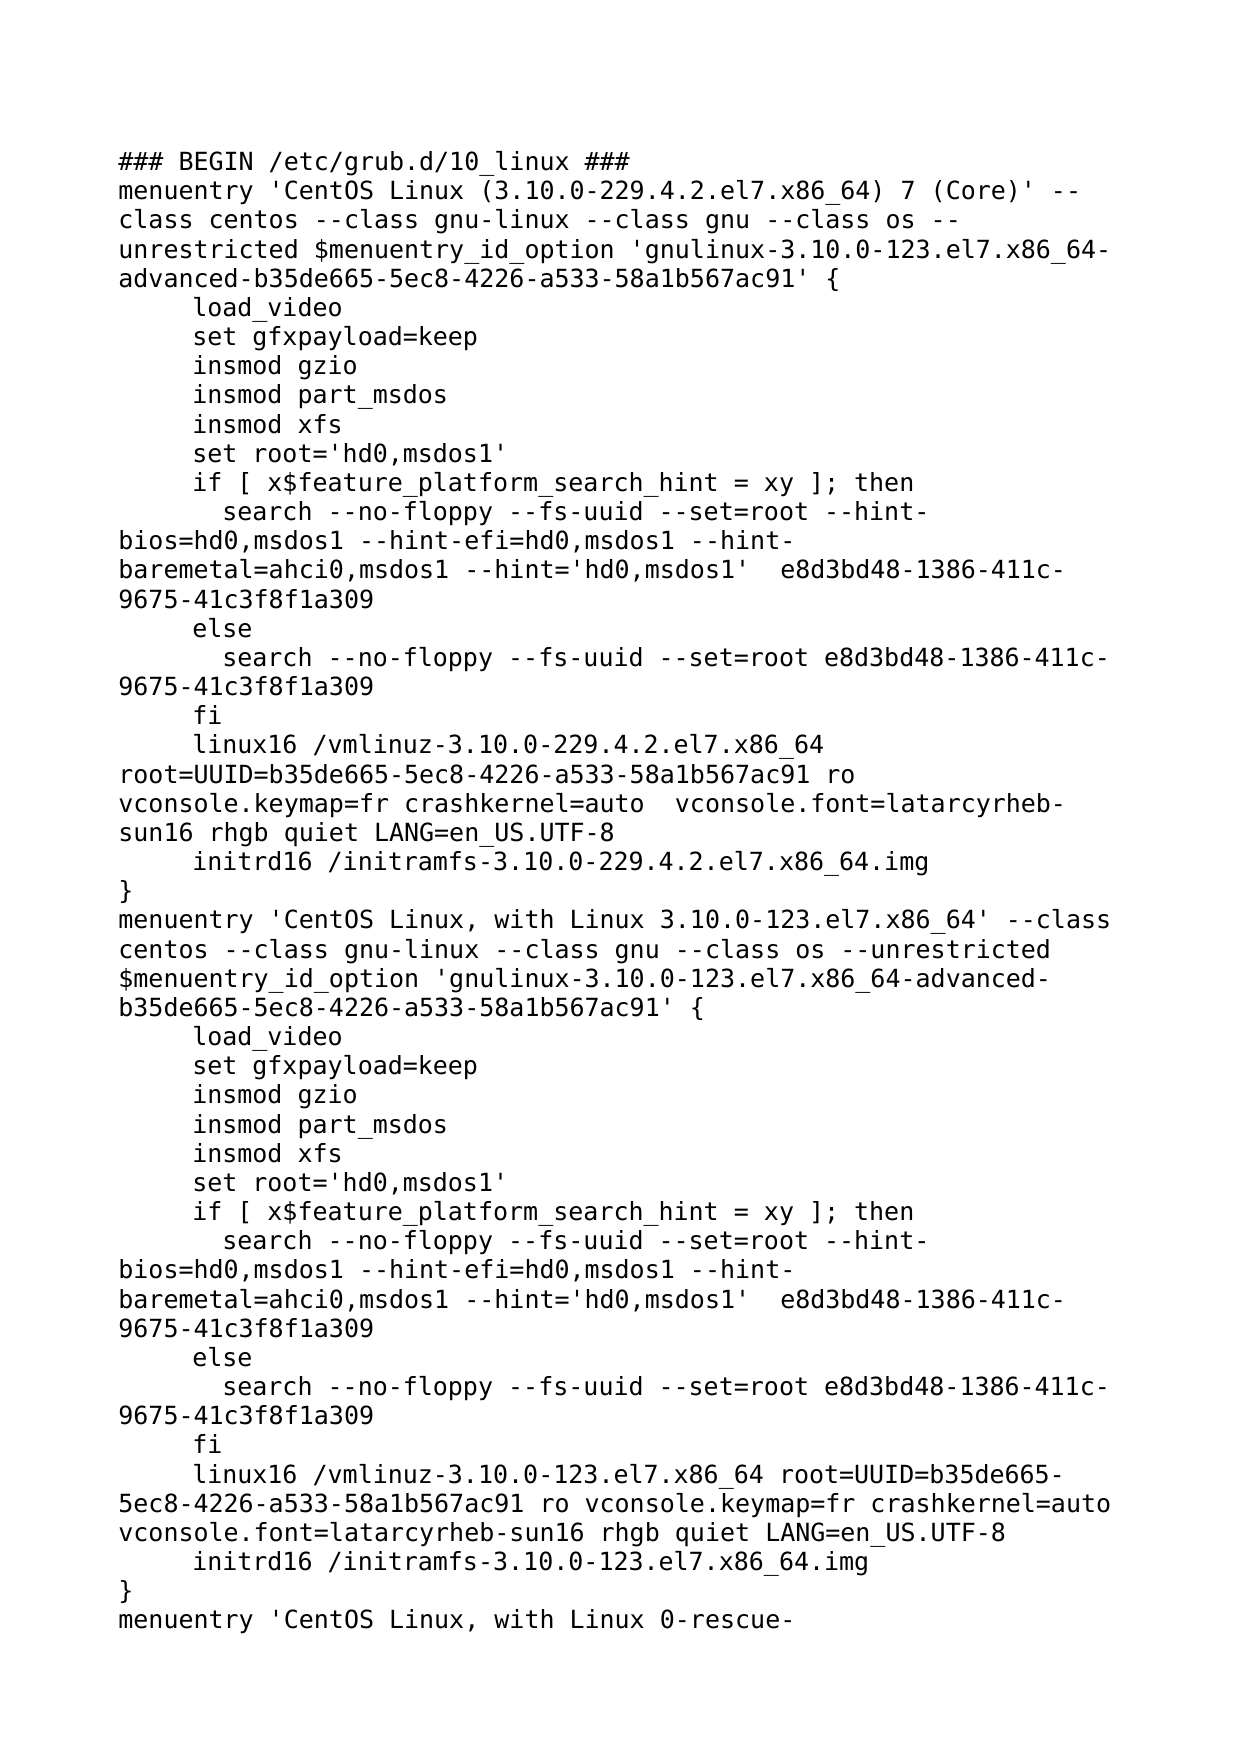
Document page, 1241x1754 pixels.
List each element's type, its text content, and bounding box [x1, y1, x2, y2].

text ### BEGIN /etc/grub.d/10_linux ### menuentry 'CentOS Linux (3.10.0-229.4.2.el7.x86_64) 7 (Core)' --class centos --class gnu-linux --class gnu --class os --unrestricted $menuentry_id_option 'gnulinux-3.10.0-123.el7.x86_64-advanced-b35de665-5ec8-4226-a533-58a1b567ac91' { load_video set gfxpayload=keep insmod gzio insmod part_msdos insmod xfs set root='hd0,msdos1' if [ x$feature_platform_search_hint = xy ]; then search --no-floppy --fs-uuid --set=root --hint-bios=hd0,msdos1 --hint-efi=hd0,msdos1 --hint-baremetal=ahci0,msdos1 --hint='hd0,msdos1' e8d3bd48-1386-411c-9675-41c3f8f1a309 else search --no-floppy --fs-uuid --set=root e8d3bd48-1386-411c-9675-41c3f8f1a309 fi linux16 /vmlinuz-3.10.0-229.4.2.el7.x86_64 root=UUID=b35de665-5ec8-4226-a533-58a1b567ac91 ro vconsole.keymap=fr crashkernel=auto vconsole.font=latarcyrheb-sun16 rhgb quiet LANG=en_US.UTF-8 initrd16 /initramfs-3.10.0-229.4.2.el7.x86_64.img } menuentry 'CentOS Linux, with Linux 3.10.0-123.el7.x86_64' --class centos --class gnu-linux --class gnu --class os --unrestricted $menuentry_id_option 'gnulinux-3.10.0-123.el7.x86_64-advanced-b35de665-5ec8-4226-a533-58a1b567ac91' { load_video set gfxpayload=keep insmod gzio insmod part_msdos insmod xfs set root='hd0,msdos1' if [ x$feature_platform_search_hint = xy ]; then search --no-floppy --fs-uuid --set=root --hint-bios=hd0,msdos1 --hint-efi=hd0,msdos1 --hint-baremetal=ahci0,msdos1 --hint='hd0,msdos1' e8d3bd48-1386-411c-9675-41c3f8f1a309 else search --no-floppy --fs-uuid --set=root e8d3bd48-1386-411c-9675-41c3f8f1a309 fi linux16 /vmlinuz-3.10.0-123.el7.x86_64 root=UUID=b35de665-5ec8-4226-a533-58a1b567ac91 ro vconsole.keymap=fr crashkernel=auto vconsole.font=latarcyrheb-sun16 rhgb quiet LANG=en_US.UTF-8 initrd16 /initramfs-3.10.0-123.el7.x86_64.img } menuentry 'CentOS Linux, with Linux 0-rescue- [118, 118, 1122, 1635]
